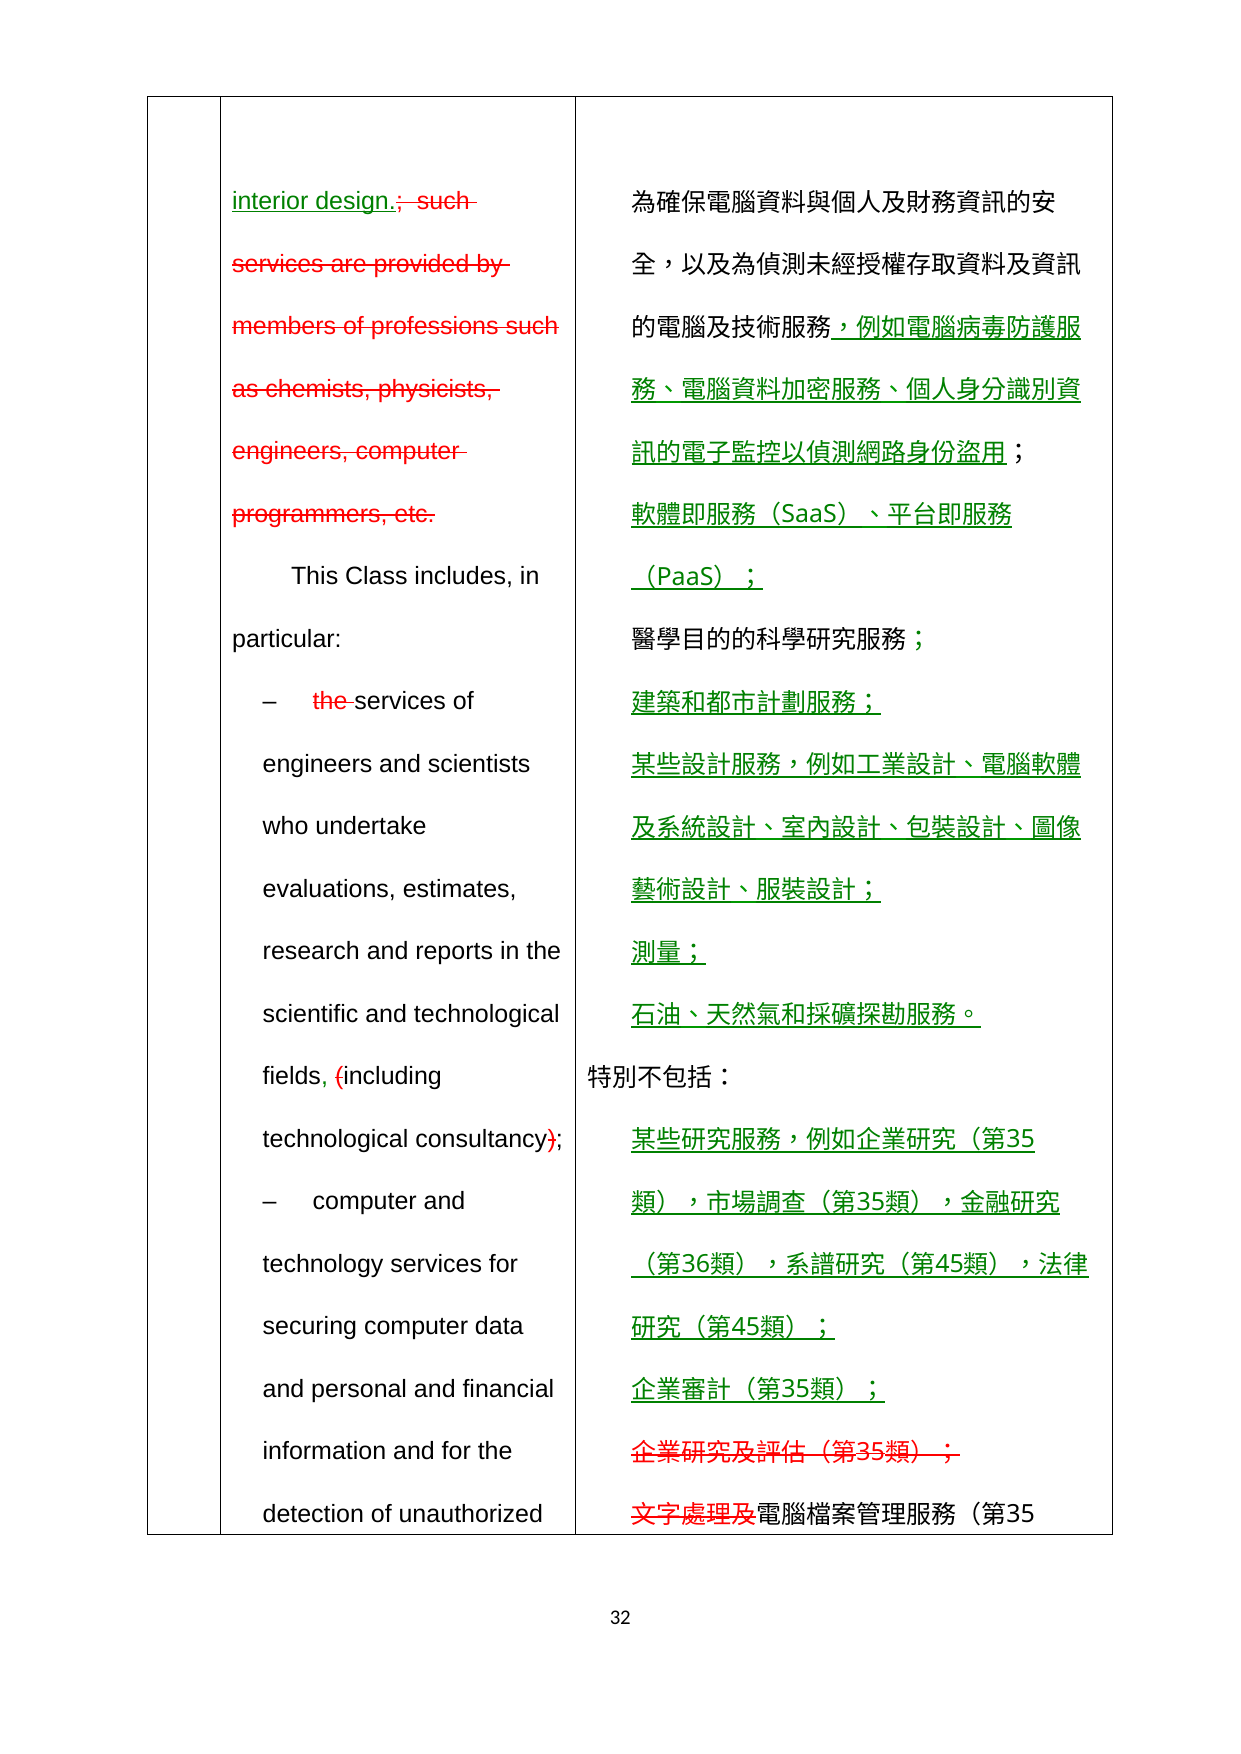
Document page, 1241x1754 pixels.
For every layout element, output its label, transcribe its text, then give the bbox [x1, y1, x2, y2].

table_cell interior design.; such services are provided by members of professions such as chemists, physicists, engineers, computer programmers, etc. This Class includes, in particular: – the services of engineers and scientists who undertake evaluations, estimates, research and reports in the scientific and technological fields, (including technological consultancy); – computer and technology services for securing computer data and personal and financial information and for the detection of unauthorized [221, 97, 575, 1534]
table_cell [148, 97, 220, 1534]
table_cell 為確保電腦資料與個人及財務資訊的安全，以及為偵測未經授權存取資料及資訊的電腦及技術服務，例如電腦病毒防護服務、電腦資料加密服務、個人身分識別資訊的電子監控以偵測網路身份盜用； 軟體即服務（SaaS）、平台即服務（PaaS）； 醫學目的的科學研究服務； 建築和都市計劃服務； 某些設計服務，例如工業設計、電腦軟體及系統設計、室內設計、包裝設計、圖像藝術設計、服裝設計； 測量； 石油、天然氣和採礦探勘服務。 特別不包括： 某些研究服務，例如企業研究（第35類），市場調查（第35類），金融研究（第36類），系譜研究（第45類），法律研究（第45類）； 企業審計（第35類）； 企業研究及評估（第35類）； 文字處理及電腦檔案管理服務（第35 [576, 97, 1112, 1534]
